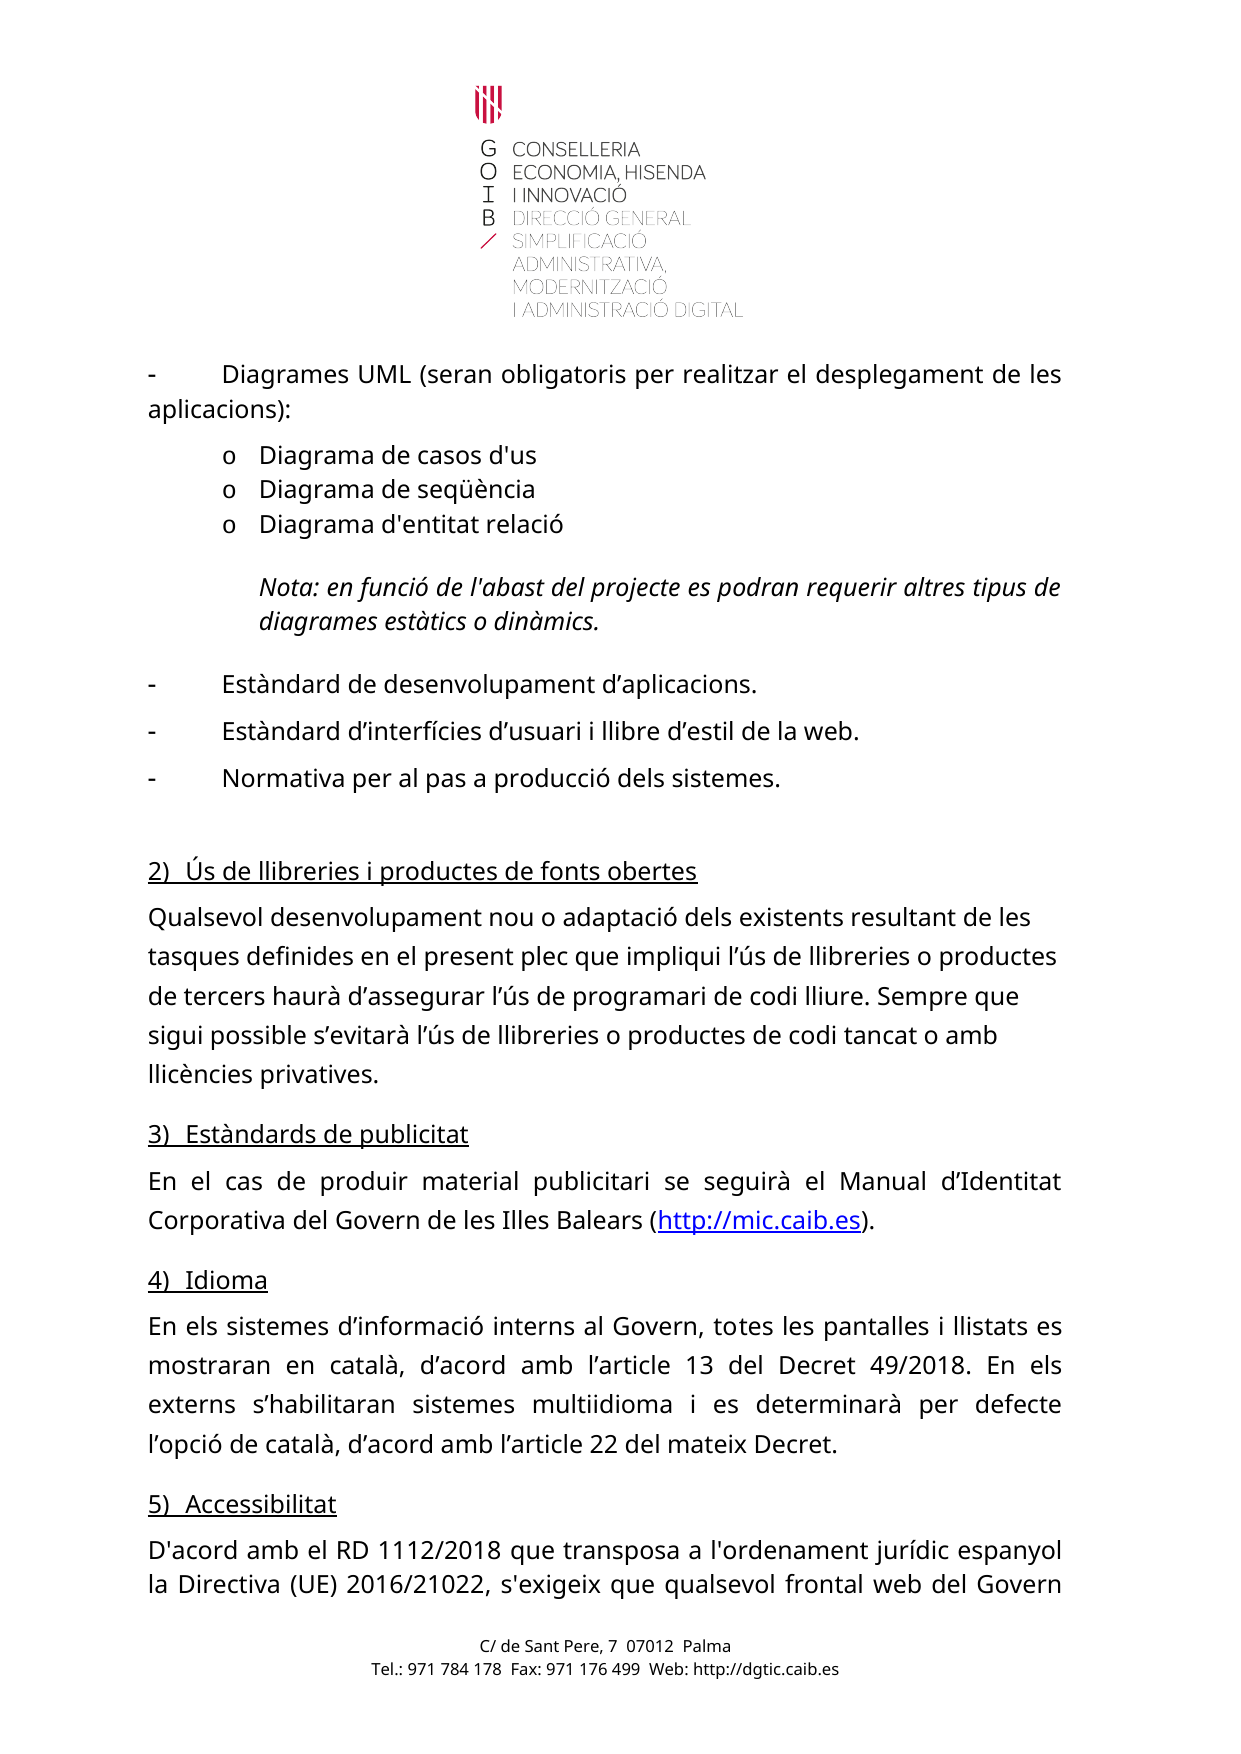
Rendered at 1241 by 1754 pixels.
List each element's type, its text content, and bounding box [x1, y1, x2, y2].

list Diagrama de casos d'us [222, 438, 1063, 472]
picture [456, 73, 755, 336]
text D'acord amb el RD 1112/2018 que transposa a l'ordenament jurídic espanyol la Directiva (UE) 2016/21022, s'exigeix que qualsevol frontal web del Govern [148, 1533, 1063, 1601]
text En els sistemes d’informació interns al Govern, totes les pantalles i llistats es mostraran en català, d’acord amb l’article 13 del Decret 49/2018. En els externs s’habilitaran sistemes multiidioma i es determinarà per defecte l’opció de català, d’acord amb l’article 22 del mateix Decret. [148, 1309, 1063, 1460]
list Estàndard d’interfícies d’usuari i llibre d’estil de la web. [148, 714, 1063, 748]
list Diagrames UML (seran obligatoris per realitzar el desplegament de les aplicacions): [148, 357, 1063, 425]
list Diagrama de seqüència [222, 472, 1063, 506]
list Accessibilitat [148, 1486, 1063, 1520]
text Nota: en funció de l'abast del projecte es podran requerir altres tipus de diagrames estàtics o dinàmics. [259, 570, 1063, 638]
list Estàndard de desenvolupament d’aplicacions. [148, 667, 1063, 701]
list Ús de llibreries i productes de fonts obertes [148, 853, 1063, 887]
text Qualsevol desenvolupament nou o adaptació dels existents resultant de les tasques definides en el present plec que impliqui l’ús de llibreries o productes de tercers haurà d’assegurar l’ús de programari de codi lliure. Sempre que sigui possible s’evitarà l’ús de llibreries o productes de codi tancat o amb llicències privatives. [148, 900, 1063, 1091]
list Estàndards de publicitat [148, 1117, 1063, 1151]
list Idioma [148, 1262, 1063, 1296]
list Diagrama d'entitat relació [222, 506, 1063, 541]
list Normativa per al pas a producció dels sistemes. [148, 760, 1063, 794]
text En el cas de produir material publicitari se seguirà el Manual d’Identitat Corporativa del Govern de les Illes Balears (http://mic.caib.es). [148, 1163, 1063, 1236]
